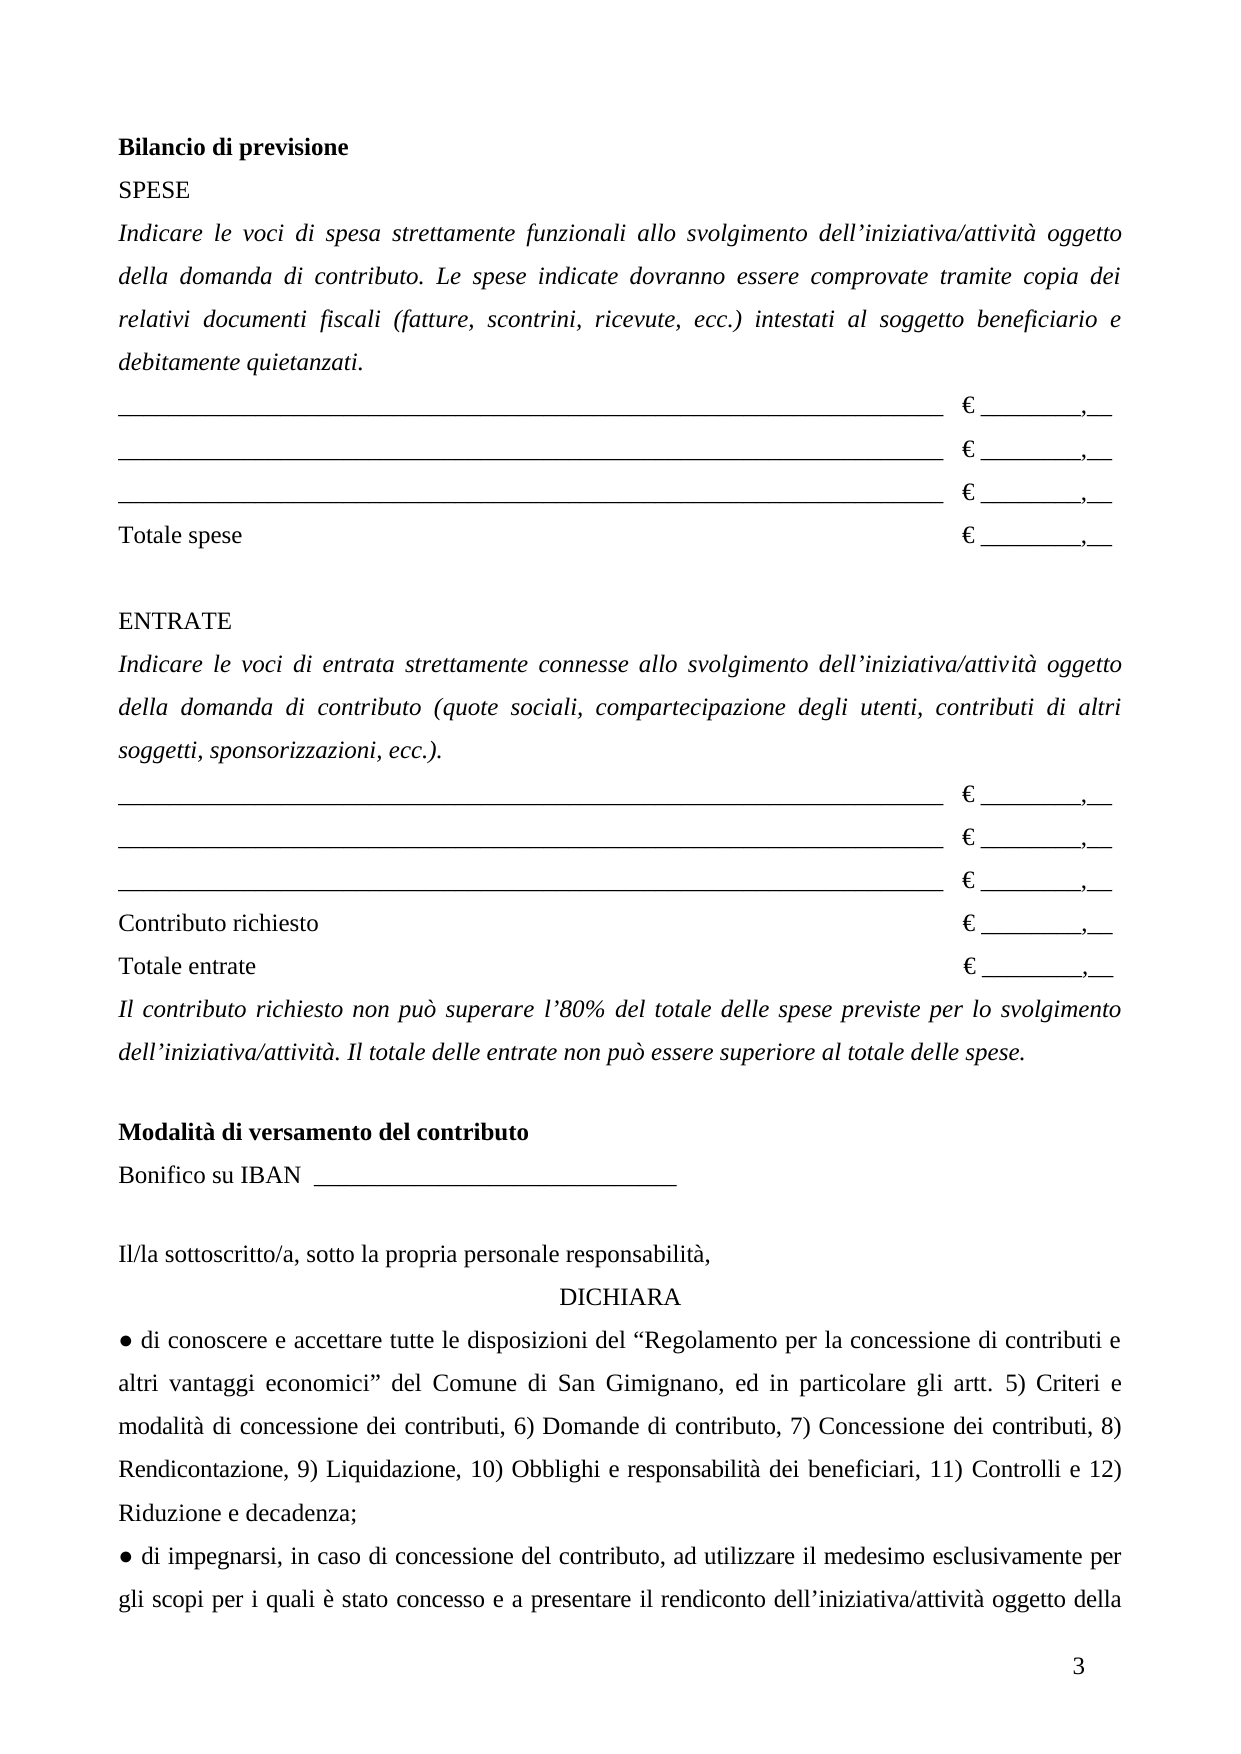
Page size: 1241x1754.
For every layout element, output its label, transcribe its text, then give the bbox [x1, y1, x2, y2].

text Indicare le voci di entrata strettamente connesse allo svolgimento dell’iniziativa/attività oggetto della domanda di contributo (quote sociali, compartecipazione degli utenti, contributi di altri soggetti, sponsorizzazioni, ecc.). [118, 649, 1122, 764]
text ENTRATE [118, 606, 1122, 635]
list Il/la sottoscritto/a, sotto la propria personale responsabilità, [118, 1239, 1122, 1268]
text __________________________________________________________________ € ________,__ [118, 434, 1122, 462]
text Bilancio di previsione [118, 132, 1122, 161]
text Totale spese € ________,__ [118, 520, 1122, 549]
text __________________________________________________________________ € ________,__ [118, 865, 1122, 894]
text Totale entrate € ________,__ [118, 951, 1122, 980]
list Il contributo richiesto non può superare l’80% del totale delle spese previste per lo svolgimento dell’iniziativa/attività. Il totale delle entrate non può essere superiore al totale delle spese. [118, 994, 1122, 1066]
list Bonifico su IBAN _____________________________ [118, 1160, 1122, 1188]
text SPESE [118, 175, 1122, 204]
text Indicare le voci di spesa strettamente funzionali allo svolgimento dell’iniziativa/attività oggetto della domanda di contributo. Le spese indicate dovranno essere comprovate tramite copia dei relativi documenti fiscali (fatture, scontrini, ricevute, ecc.) intestati al soggetto beneficiario e debitamente quietanzati. [118, 218, 1122, 376]
list Modalità di versamento del contributo [118, 1117, 1122, 1145]
text __________________________________________________________________ € ________,__ [118, 822, 1122, 851]
list ● di impegnarsi, in caso di concessione del contributo, ad utilizzare il medesimo esclusivamente per gli scopi per i quali è stato concesso e a presentare il rendiconto dell’iniziativa/attività oggetto della [118, 1541, 1122, 1613]
text __________________________________________________________________ € ________,__ [118, 477, 1122, 506]
text Contributo richiesto € ________,__ [118, 908, 1122, 937]
list DICHIARA [118, 1282, 1122, 1311]
text __________________________________________________________________ € ________,__ [118, 391, 1122, 419]
list ● di conoscere e accettare tutte le disposizioni del “Regolamento per la concessione di contributi e altri vantaggi economici” del Comune di San Gimignano, ed in particolare gli artt. 5) Criteri e modalità di concessione dei contributi, 6) Domande di contributo, 7) Concessione dei contributi, 8) Rendicontazione, 9) Liquidazione, 10) Obblighi e responsabilità dei beneficiari, 11) Controlli e 12) Riduzione e decadenza; [118, 1325, 1122, 1526]
text __________________________________________________________________ € ________,__ [118, 779, 1122, 807]
